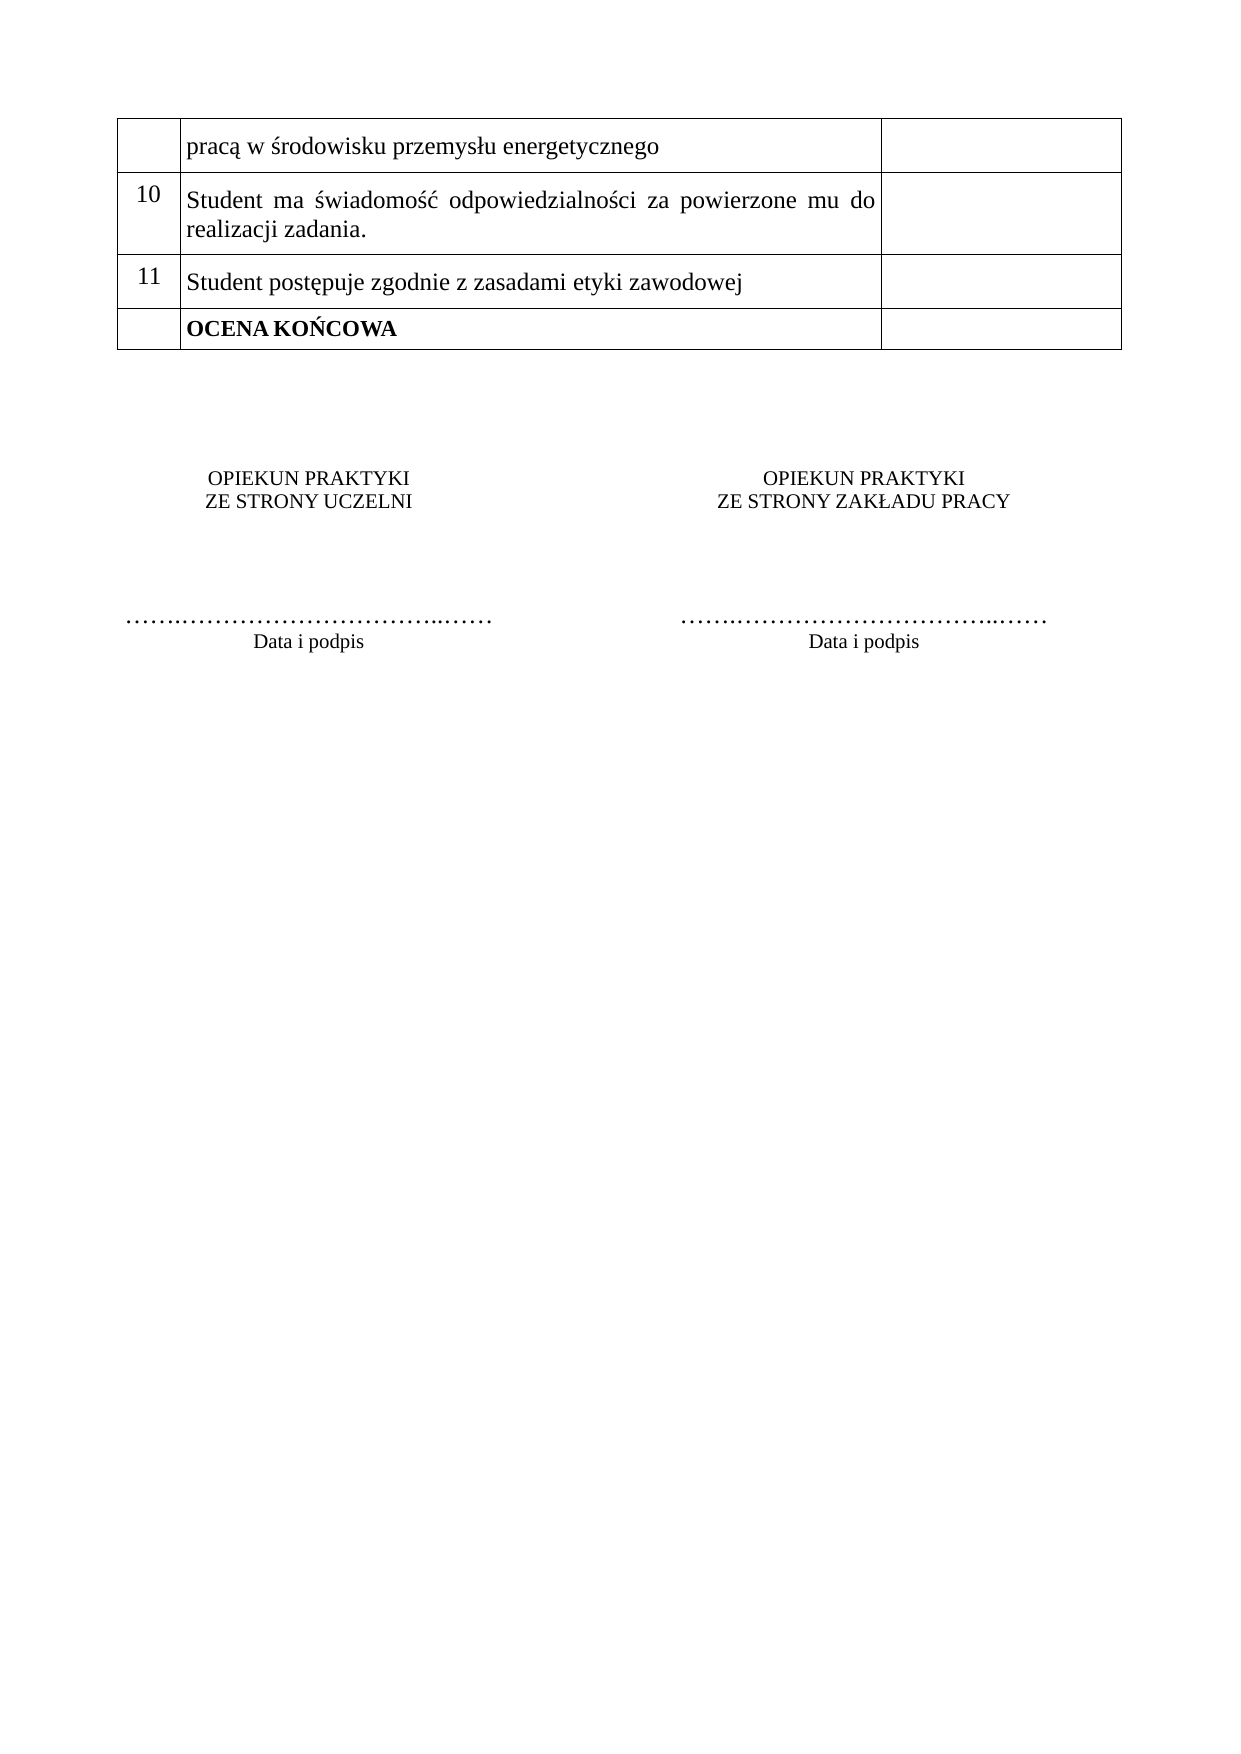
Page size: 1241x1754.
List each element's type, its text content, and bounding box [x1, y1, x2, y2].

table_header OPIEKUN PRAKTYKI ZE STRONY UCZELNI [107, 465, 511, 513]
table_cell [882, 173, 1121, 254]
table_cell …….…………………………..…… [662, 514, 1066, 628]
table_header OPIEKUN PRAKTYKI ZE STRONY ZAKŁADU PRACY [662, 465, 1066, 513]
table_cell [118, 309, 180, 349]
table_cell Data i podpis [107, 629, 511, 653]
table_cell 10 [118, 173, 180, 254]
table_cell OCENA KOŃCOWA [181, 309, 881, 349]
table_cell pracą w środowisku przemysłu energetycznego [181, 119, 881, 172]
table_cell 11 [118, 255, 180, 308]
table_cell [882, 309, 1121, 349]
table_cell …….…………………………..…… [107, 514, 511, 628]
table_cell [118, 119, 180, 172]
table_cell [882, 119, 1121, 172]
table_cell [511, 514, 662, 628]
table_cell Student postępuje zgodnie z zasadami etyki zawodowej [181, 255, 881, 308]
table_cell [511, 629, 662, 653]
table_header [511, 465, 662, 513]
table_cell Data i podpis [662, 629, 1066, 653]
table_cell Student ma świadomość odpowiedzialności za powierzone mu do realizacji zadania. [181, 173, 881, 254]
table_cell [882, 255, 1121, 308]
